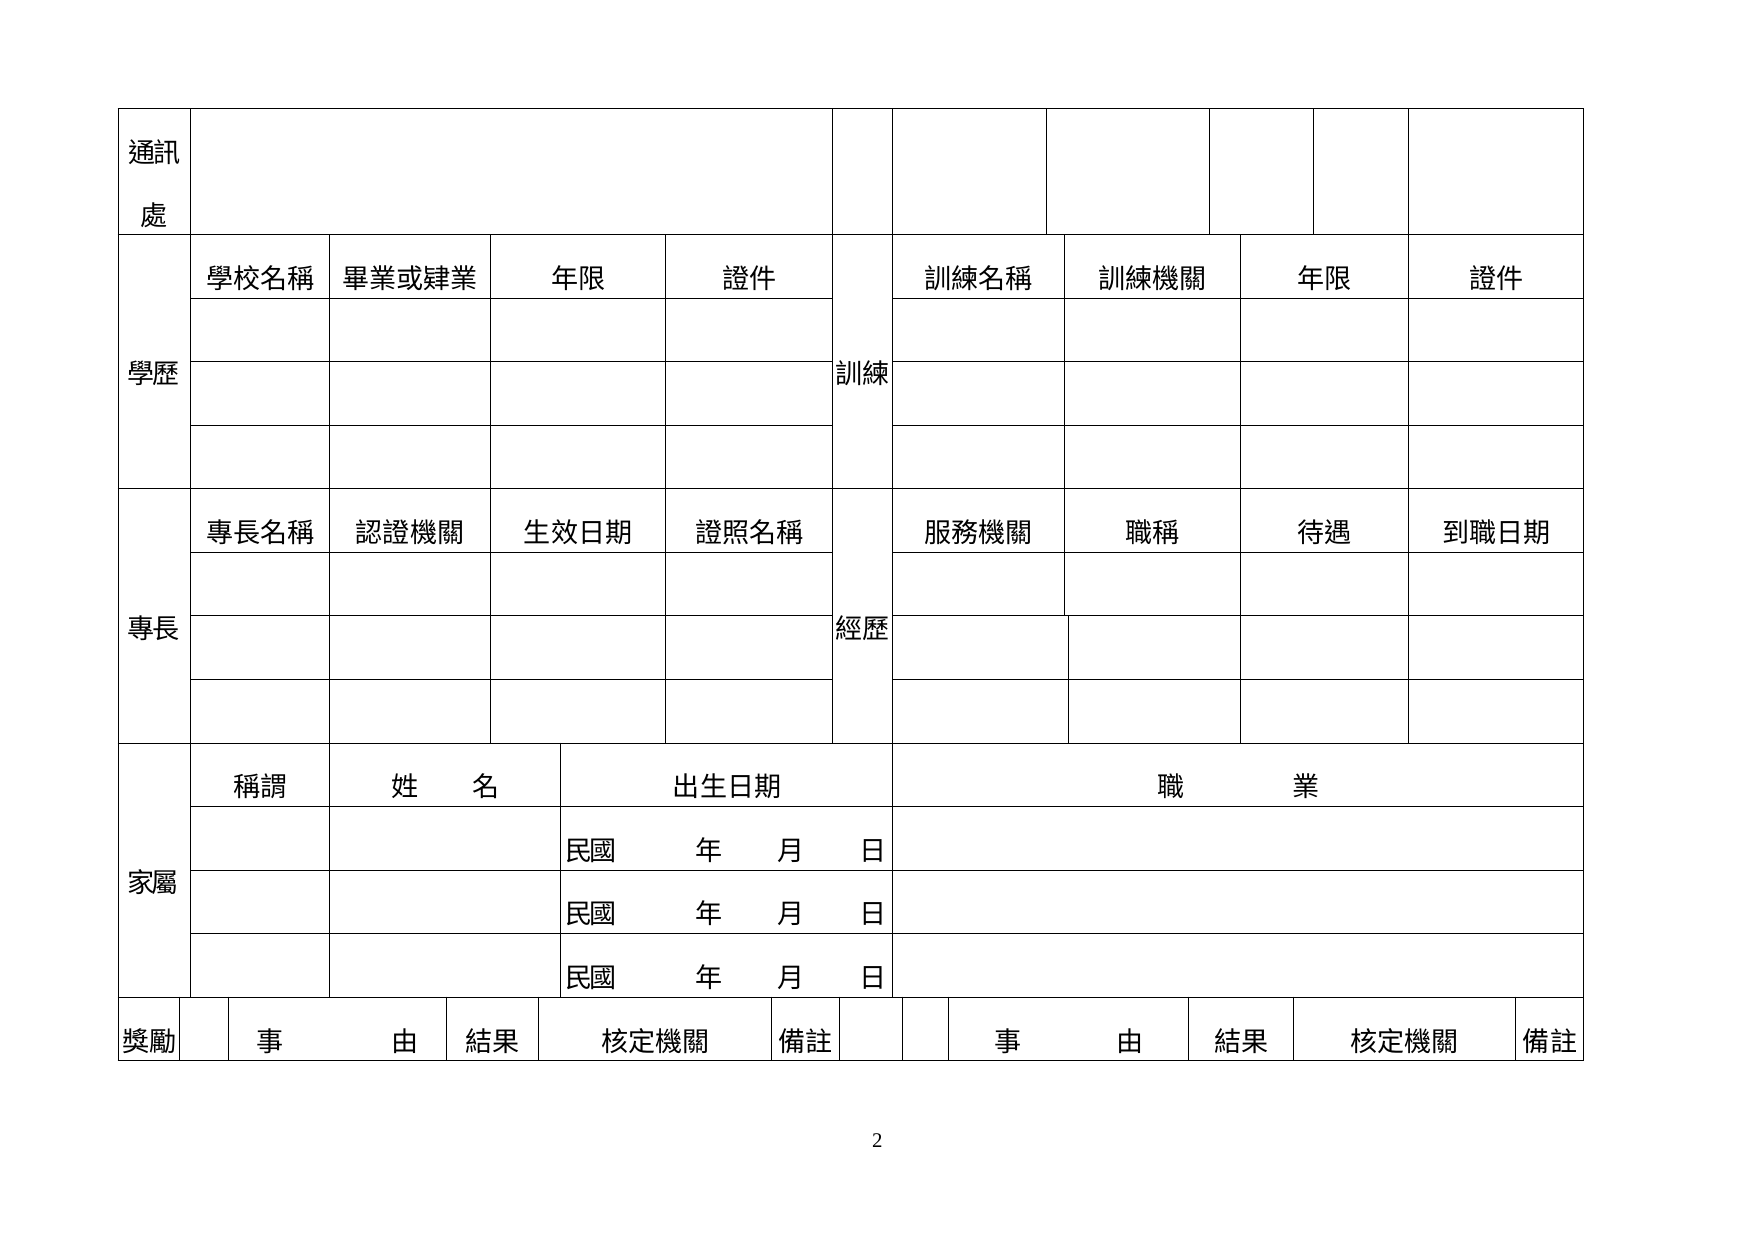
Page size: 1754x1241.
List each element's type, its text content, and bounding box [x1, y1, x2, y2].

table_cell [330, 934, 560, 997]
table_cell [1241, 362, 1408, 425]
table_cell [330, 616, 490, 679]
table_cell 訓練名稱 [893, 235, 1064, 298]
table_cell [491, 553, 665, 615]
table_cell 證件 [1409, 235, 1583, 298]
table_cell 畢業或肄業 [330, 235, 490, 298]
table_cell 事 由 [229, 998, 446, 1060]
table_cell [191, 807, 329, 869]
table_cell [191, 553, 329, 615]
table_cell [666, 680, 832, 742]
table_cell 民國 年 月 日 [561, 934, 892, 997]
table_cell 證件 [666, 235, 832, 298]
table_cell 民國 年 月 日 [561, 807, 892, 869]
table_cell [1065, 553, 1240, 615]
table_cell 經歷 [833, 489, 892, 742]
table_cell 姓 名 [330, 744, 560, 806]
table_cell [330, 426, 490, 488]
table_cell [1241, 299, 1408, 361]
table_cell 學校名稱 [191, 235, 329, 298]
table_cell [1241, 553, 1408, 615]
table_cell [191, 680, 329, 742]
table_cell [1409, 109, 1583, 234]
table_cell 備註 [772, 998, 839, 1060]
table_cell [1241, 426, 1408, 488]
table_cell [1065, 426, 1240, 488]
table_cell [893, 807, 1583, 869]
table_cell [666, 616, 832, 679]
table_cell [191, 109, 832, 234]
table_cell [893, 616, 1068, 679]
table_cell [191, 616, 329, 679]
table_cell 學歷 [119, 235, 190, 488]
table_cell [1241, 680, 1408, 742]
table_cell [1241, 616, 1408, 679]
table_cell [893, 934, 1583, 997]
table_cell [1069, 680, 1240, 742]
table_cell 獎勵 [119, 998, 179, 1060]
table_cell 核定機關 [1294, 998, 1515, 1060]
table_cell [666, 426, 832, 488]
table_cell 事 由 [949, 998, 1188, 1060]
table_cell [330, 362, 490, 425]
table_cell [1409, 616, 1583, 679]
table_cell [1065, 362, 1240, 425]
table_cell 核定機關 [539, 998, 771, 1060]
table_cell 服務機關 [893, 489, 1064, 552]
table_cell 待遇 [1241, 489, 1408, 552]
table_cell 證照名稱 [666, 489, 832, 552]
table_cell 生效日期 [491, 489, 665, 552]
table_cell [893, 553, 1064, 615]
table_cell 出生日期 [561, 744, 892, 806]
table_cell 到職日期 [1409, 489, 1583, 552]
table_cell [833, 109, 892, 234]
table_cell [893, 362, 1064, 425]
table_cell [191, 299, 329, 361]
table_cell [491, 299, 665, 361]
table_cell [491, 426, 665, 488]
table_cell [330, 807, 560, 869]
table_cell [893, 871, 1583, 933]
table_cell [1409, 362, 1583, 425]
table_cell [1409, 299, 1583, 361]
table_cell [1314, 109, 1408, 234]
table_cell [191, 934, 329, 997]
table_cell 專長名稱 [191, 489, 329, 552]
table_cell 職稱 [1065, 489, 1240, 552]
table_cell [1069, 616, 1240, 679]
table_cell [666, 553, 832, 615]
table_cell [191, 871, 329, 933]
table_cell [893, 680, 1068, 742]
table_cell [180, 998, 228, 1060]
table_cell [893, 426, 1064, 488]
table_cell 職 業 [893, 744, 1583, 806]
table_cell [666, 299, 832, 361]
table_cell 訓練 [833, 235, 892, 488]
table_cell [491, 362, 665, 425]
table_cell [1409, 553, 1583, 615]
table_cell [666, 362, 832, 425]
table_cell 年限 [1241, 235, 1408, 298]
table_cell 備註 [1516, 998, 1583, 1060]
table_cell [1065, 299, 1240, 361]
table_cell 結果 [1189, 998, 1293, 1060]
table_cell 認證機關 [330, 489, 490, 552]
table_cell 家屬 [119, 744, 190, 997]
table_cell [893, 299, 1064, 361]
table_cell [893, 109, 1046, 234]
table_cell [330, 299, 490, 361]
table_cell [191, 362, 329, 425]
table_cell [1409, 426, 1583, 488]
table_cell [491, 616, 665, 679]
table_cell [491, 680, 665, 742]
table_cell [903, 998, 948, 1060]
table_cell [191, 426, 329, 488]
table_cell [330, 553, 490, 615]
table_cell 專長 [119, 489, 190, 742]
table_cell [1047, 109, 1209, 234]
table_cell 結果 [447, 998, 538, 1060]
table_cell [330, 680, 490, 742]
table_cell 訓練機關 [1065, 235, 1240, 298]
table_cell [1409, 680, 1583, 742]
table_cell [840, 998, 902, 1060]
table_cell [1210, 109, 1313, 234]
table_cell [330, 871, 560, 933]
table_cell 通訊處 [119, 109, 190, 234]
table_cell 年限 [491, 235, 665, 298]
table_cell 民國 年 月 日 [561, 871, 892, 933]
table_cell 稱謂 [191, 744, 329, 806]
